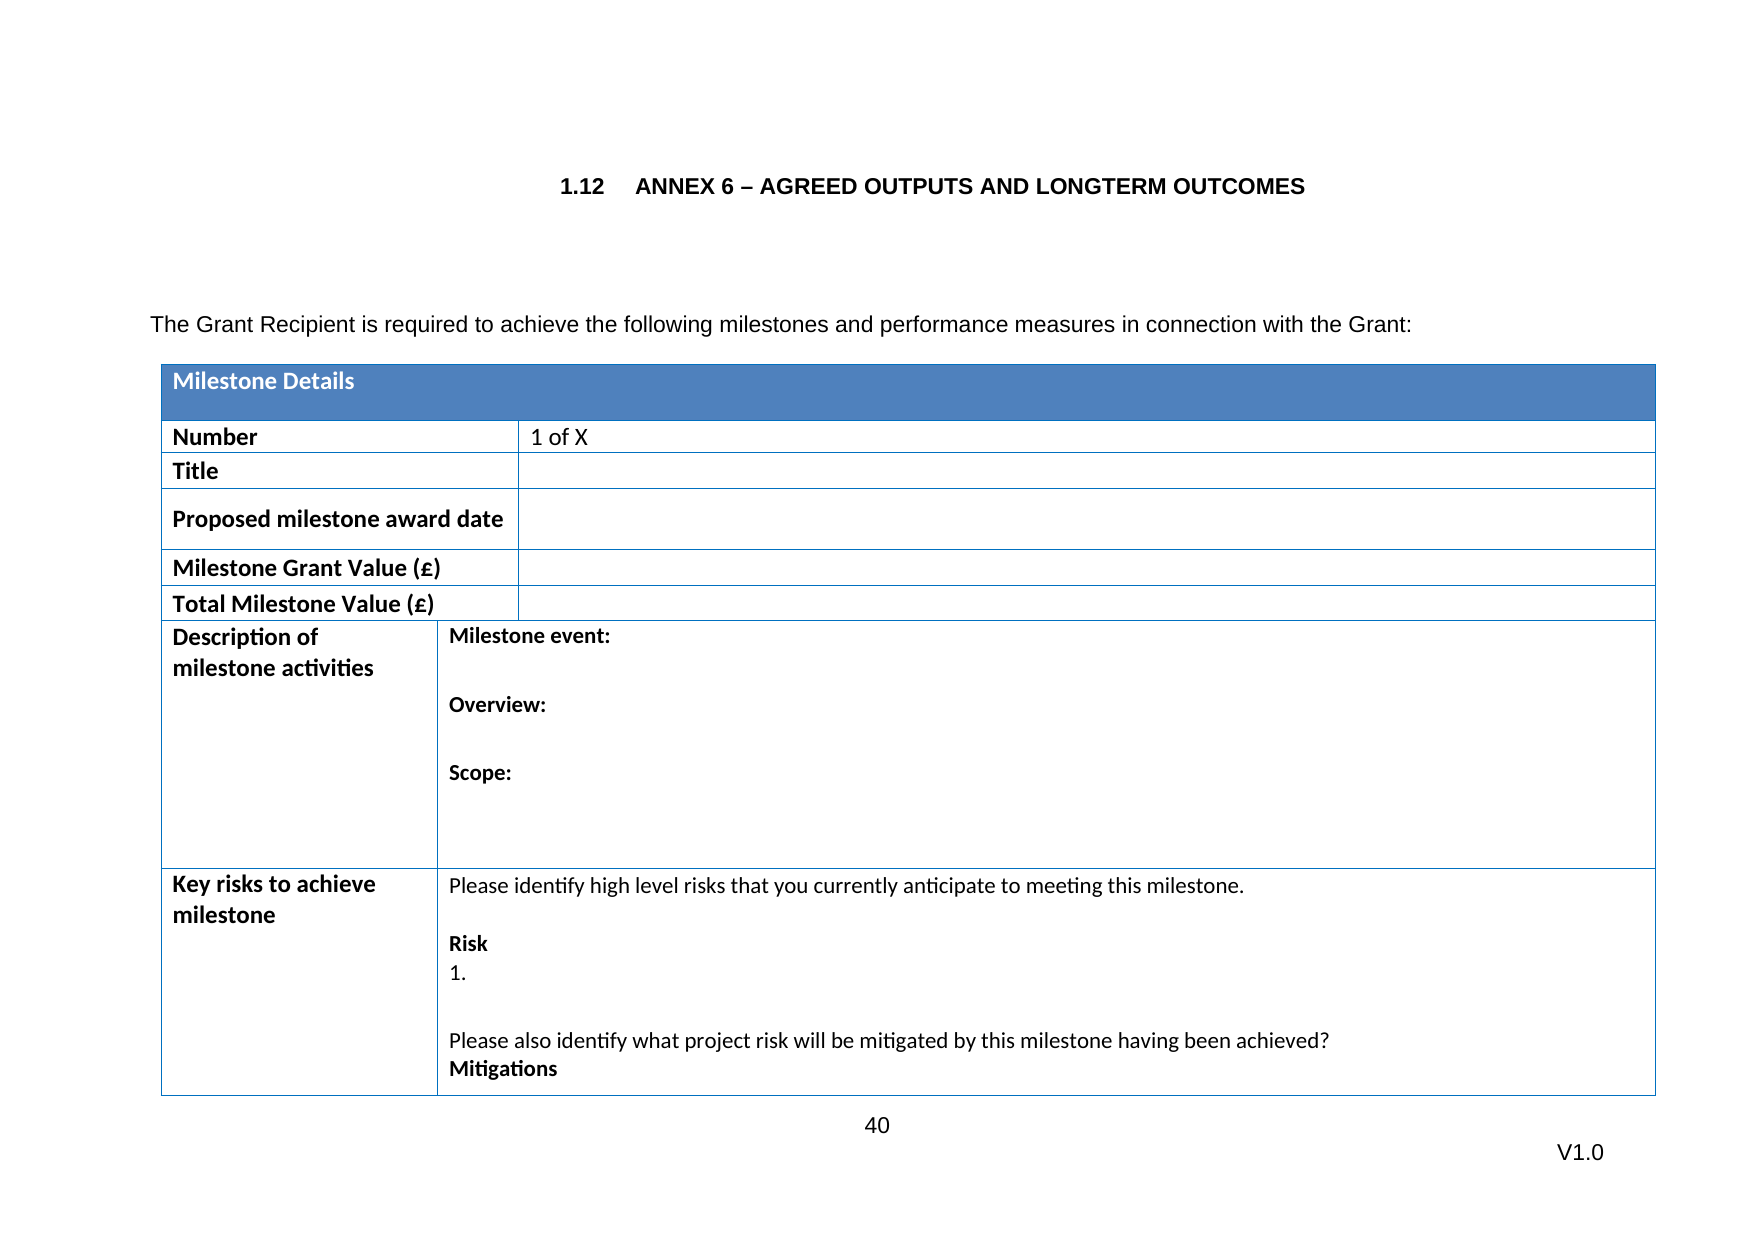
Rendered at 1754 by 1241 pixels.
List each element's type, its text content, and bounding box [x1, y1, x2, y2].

table_cell Milestone Grant Value (£) [162, 550, 518, 585]
table_cell [519, 489, 1655, 549]
table_cell [519, 586, 1655, 620]
table_cell [519, 453, 1655, 488]
table_cell 1 of X [519, 421, 1655, 452]
table_cell Milestone event: Overview: Scope: [438, 621, 1655, 868]
table_cell Title [162, 453, 518, 488]
table_cell Number [162, 421, 518, 452]
table_cell Description of milestone activities [162, 621, 437, 868]
table_header Milestone Details [162, 365, 1655, 420]
table_cell Proposed milestone award date [162, 489, 518, 549]
table_cell Key risks to achieve milestone [162, 869, 437, 1095]
subtitle ANNEX 6 – AGREED OUTPUTS AND LONGTERM OUTCOMES [261, 173, 1604, 199]
text The Grant Recipient is required to achieve the following milestones and performance measures in connection with the Grant: [150, 311, 1604, 337]
table_cell Please identify high level risks that you currently anticipate to meeting this milestone. Risk 1. Please also identify what project risk will be mitigated by this milestone having been achieved? Mitigations [438, 869, 1655, 1095]
table_cell [519, 550, 1655, 585]
table_cell Total Milestone Value (£) [162, 586, 518, 620]
